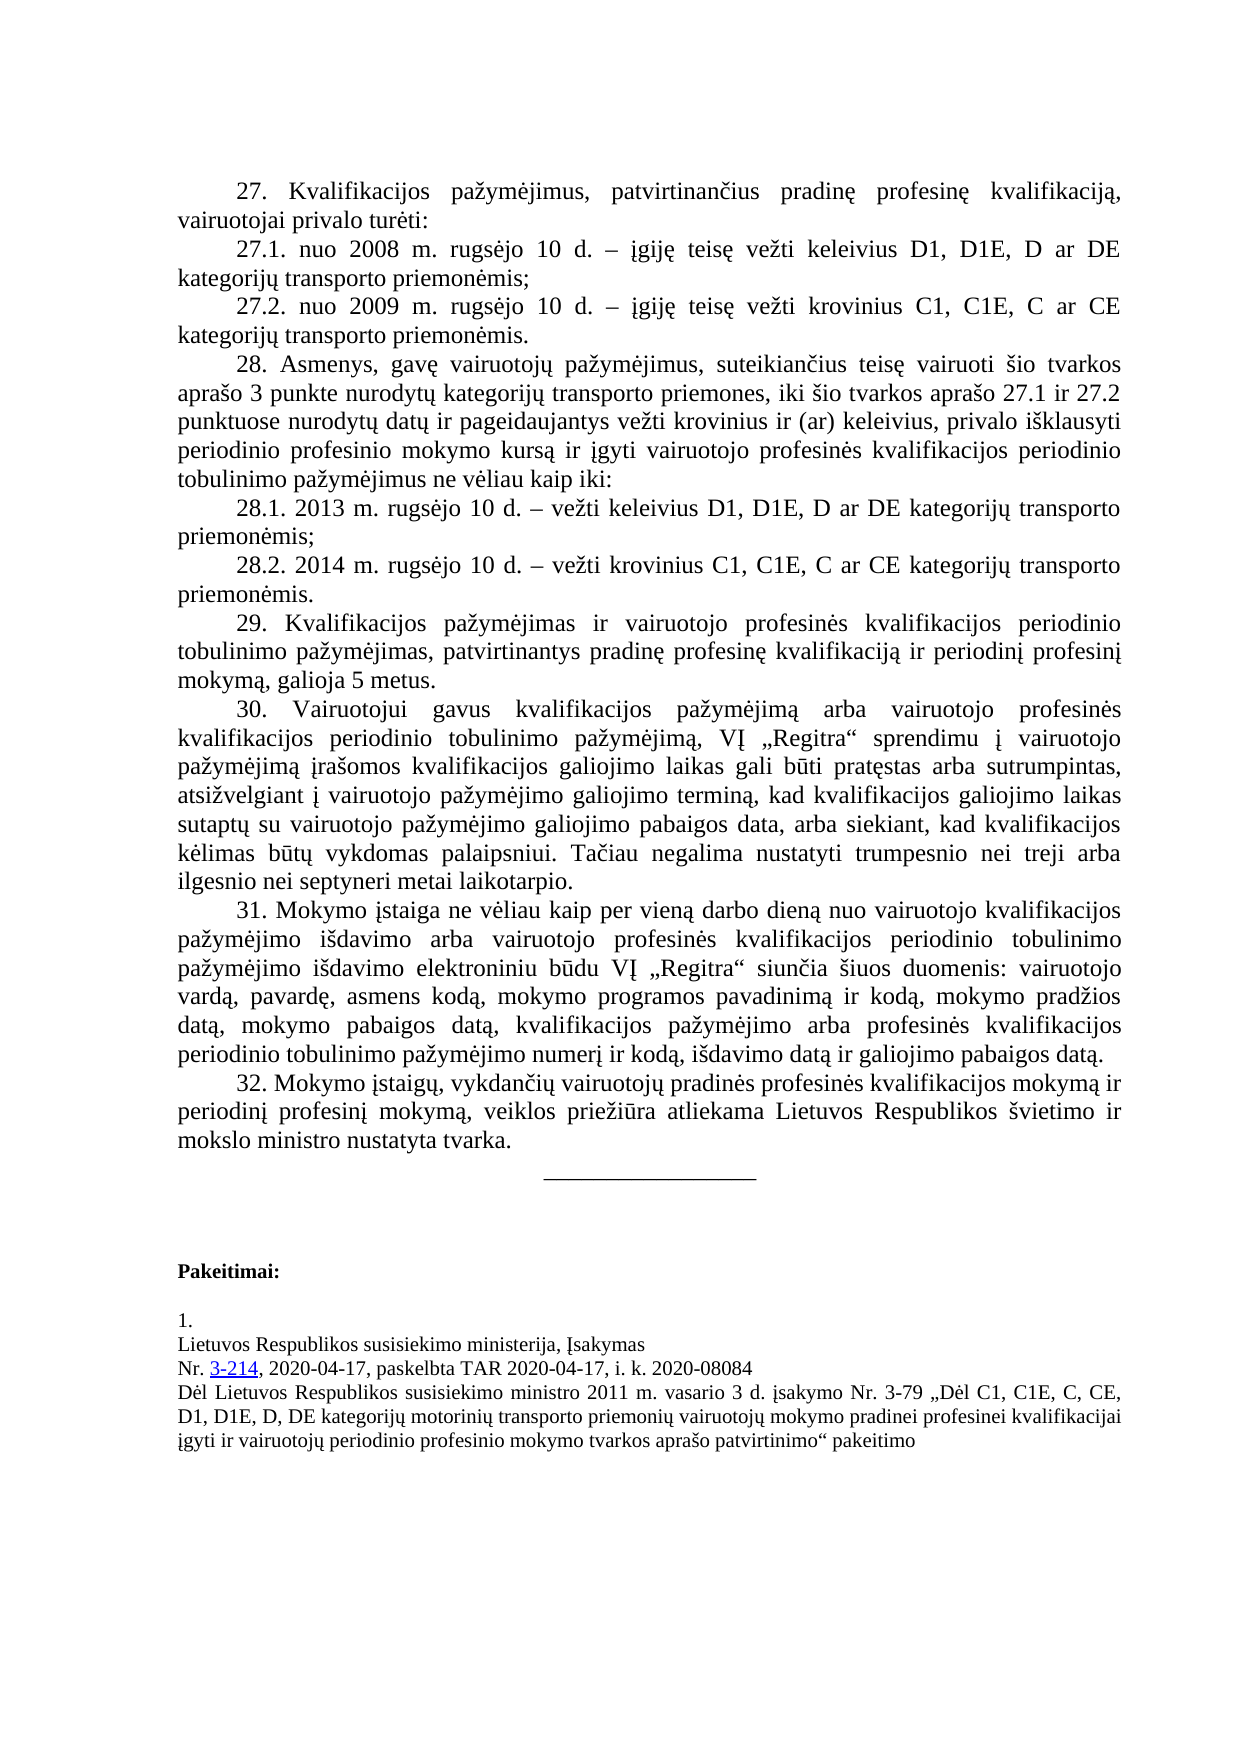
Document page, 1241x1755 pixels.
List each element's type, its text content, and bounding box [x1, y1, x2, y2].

text 27.1. nuo 2008 m. rugsėjo 10 d. – įgiję teisę vežti keleivius D1, D1E, D ar DE kategorijų transporto priemonėmis; [177, 234, 1122, 291]
text _________________ [177, 1154, 1122, 1183]
text Pakeitimai: [177, 1259, 1122, 1283]
text 28. Asmenys, gavę vairuotojų pažymėjimus, suteikiančius teisę vairuoti šio tvarkos aprašo 3 punkte nurodytų kategorijų transporto priemones, iki šio tvarkos aprašo 27.1 ir 27.2 punktuose nurodytų datų ir pageidaujantys vežti krovinius ir (ar) keleivius, privalo išklausyti periodinio profesinio mokymo kursą ir įgyti vairuotojo profesinės kvalifikacijos periodinio tobulinimo pažymėjimus ne vėliau kaip iki: [177, 349, 1122, 493]
text 28.2. 2014 m. rugsėjo 10 d. – vežti krovinius C1, C1E, C ar CE kategorijų transporto priemonėmis. [177, 550, 1122, 608]
text 27.2. nuo 2009 m. rugsėjo 10 d. – įgiję teisę vežti krovinius C1, C1E, C ar CE kategorijų transporto priemonėmis. [177, 291, 1122, 349]
text 27. Kvalifikacijos pažymėjimus, patvirtinančius pradinę profesinę kvalifikaciją, vairuotojai privalo turėti: [177, 176, 1122, 234]
text 1. [177, 1308, 1122, 1332]
text Lietuvos Respublikos susisiekimo ministerija, Įsakymas [177, 1332, 1122, 1356]
text 31. Mokymo įstaiga ne vėliau kaip per vieną darbo dieną nuo vairuotojo kvalifikacijos pažymėjimo išdavimo arba vairuotojo profesinės kvalifikacijos periodinio tobulinimo pažymėjimo išdavimo elektroniniu būdu VĮ „Regitra“ siunčia šiuos duomenis: vairuotojo vardą, pavardę, asmens kodą, mokymo programos pavadinimą ir kodą, mokymo pradžios datą, mokymo pabaigos datą, kvalifikacijos pažymėjimo arba profesinės kvalifikacijos periodinio tobulinimo pažymėjimo numerį ir kodą, išdavimo datą ir galiojimo pabaigos datą. [177, 895, 1122, 1068]
text Nr. 3-214, 2020-04-17, paskelbta TAR 2020-04-17, i. k. 2020-08084 [177, 1356, 1122, 1380]
text 29. Kvalifikacijos pažymėjimas ir vairuotojo profesinės kvalifikacijos periodinio tobulinimo pažymėjimas, patvirtinantys pradinę profesinę kvalifikaciją ir periodinį profesinį mokymą, galioja 5 metus. [177, 608, 1122, 694]
text 30. Vairuotojui gavus kvalifikacijos pažymėjimą arba vairuotojo profesinės kvalifikacijos periodinio tobulinimo pažymėjimą, VĮ „Regitra“ sprendimu į vairuotojo pažymėjimą įrašomos kvalifikacijos galiojimo laikas gali būti pratęstas arba sutrumpintas, atsižvelgiant į vairuotojo pažymėjimo galiojimo terminą, kad kvalifikacijos galiojimo laikas sutaptų su vairuotojo pažymėjimo galiojimo pabaigos data, arba siekiant, kad kvalifikacijos kėlimas būtų vykdomas palaipsniui. Tačiau negalima nustatyti trumpesnio nei treji arba ilgesnio nei septyneri metai laikotarpio. [177, 694, 1122, 895]
text 28.1. 2013 m. rugsėjo 10 d. – vežti keleivius D1, D1E, D ar DE kategorijų transporto priemonėmis; [177, 493, 1122, 550]
text Dėl Lietuvos Respublikos susisiekimo ministro 2011 m. vasario 3 d. įsakymo Nr. 3-79 „Dėl C1, C1E, C, CE, D1, D1E, D, DE kategorijų motorinių transporto priemonių vairuotojų mokymo pradinei profesinei kvalifikacijai įgyti ir vairuotojų periodinio profesinio mokymo tvarkos aprašo patvirtinimo“ pakeitimo [177, 1380, 1122, 1452]
text 32. Mokymo įstaigų, vykdančių vairuotojų pradinės profesinės kvalifikacijos mokymą ir periodinį profesinį mokymą, veiklos priežiūra atliekama Lietuvos Respublikos švietimo ir mokslo ministro nustatyta tvarka. [177, 1068, 1122, 1154]
